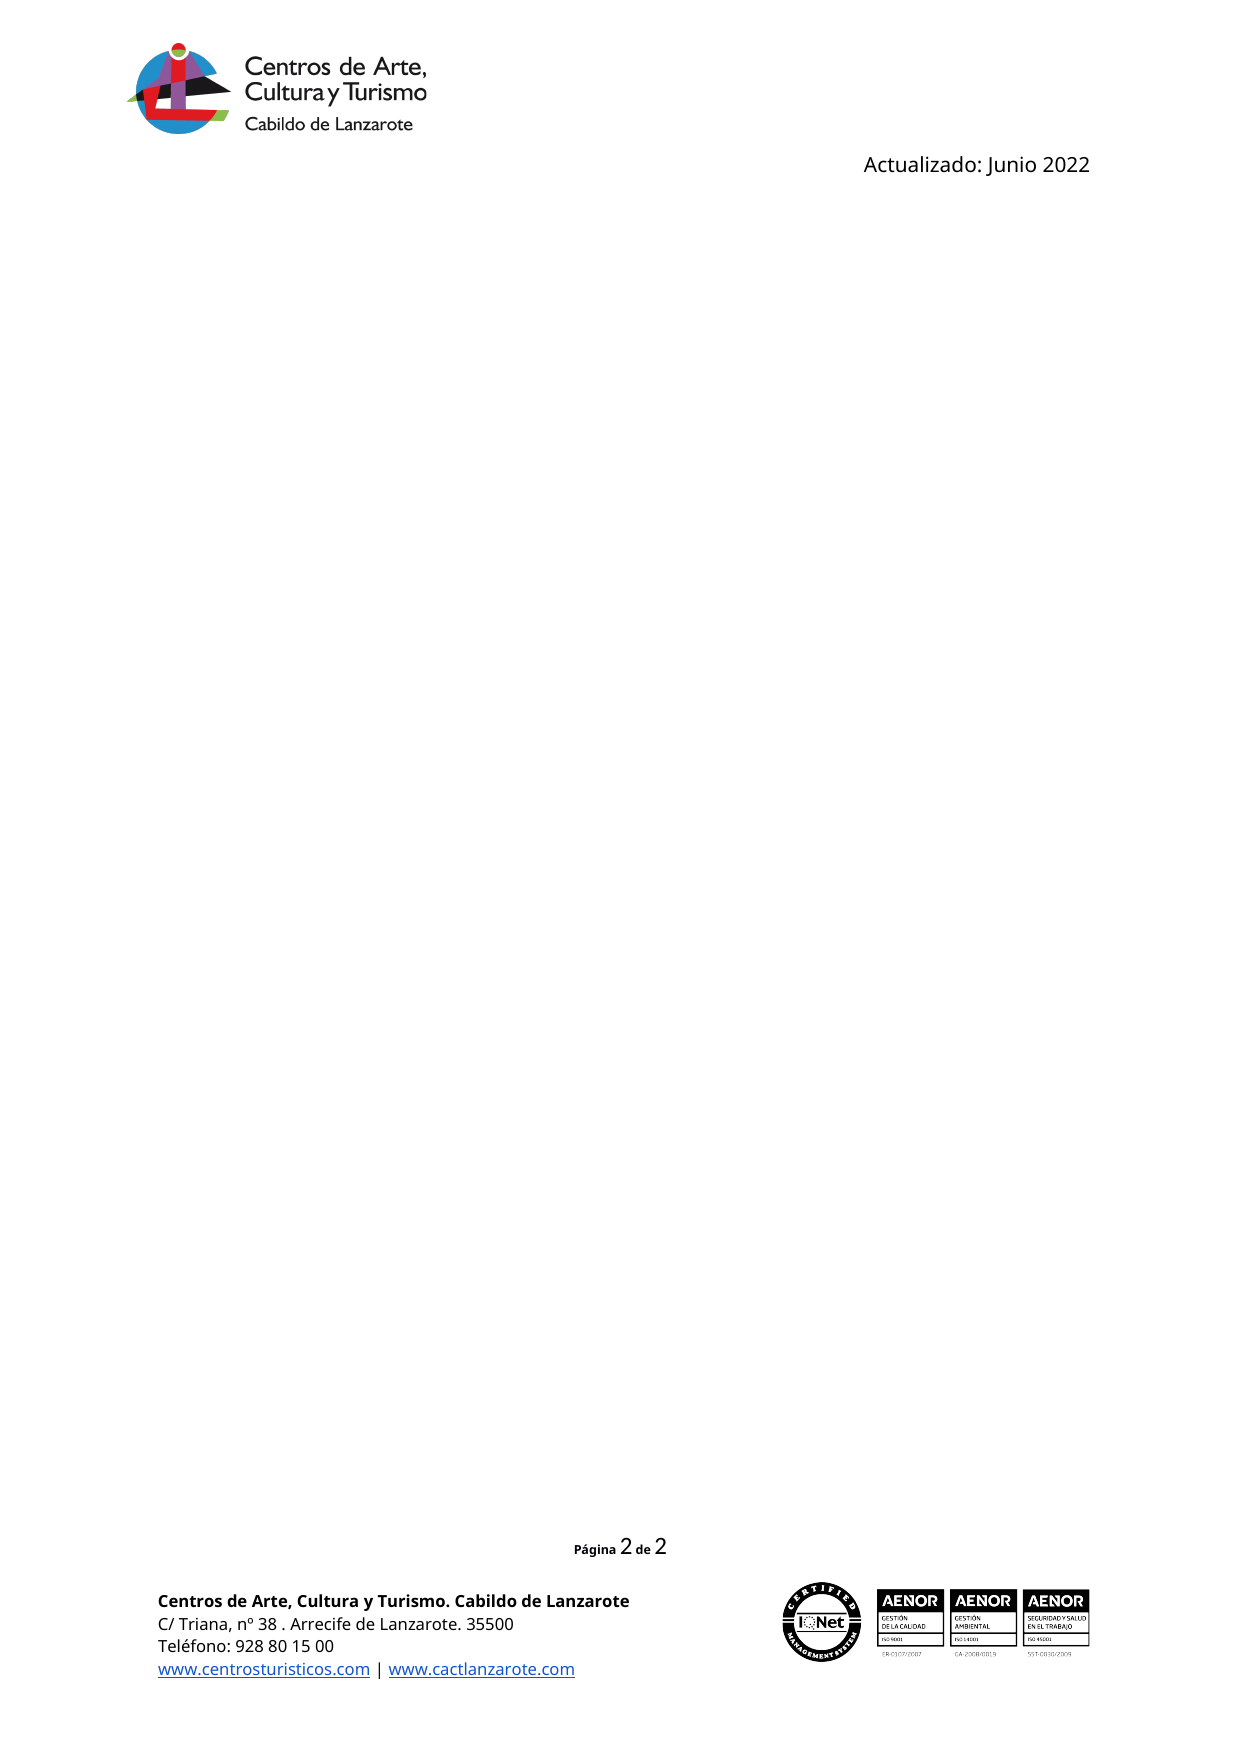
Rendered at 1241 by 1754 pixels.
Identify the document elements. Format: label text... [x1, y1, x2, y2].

picture [126, 43, 427, 134]
picture [782, 1582, 1090, 1662]
text Actualizado: Junio 2022 [150, 150, 1090, 178]
